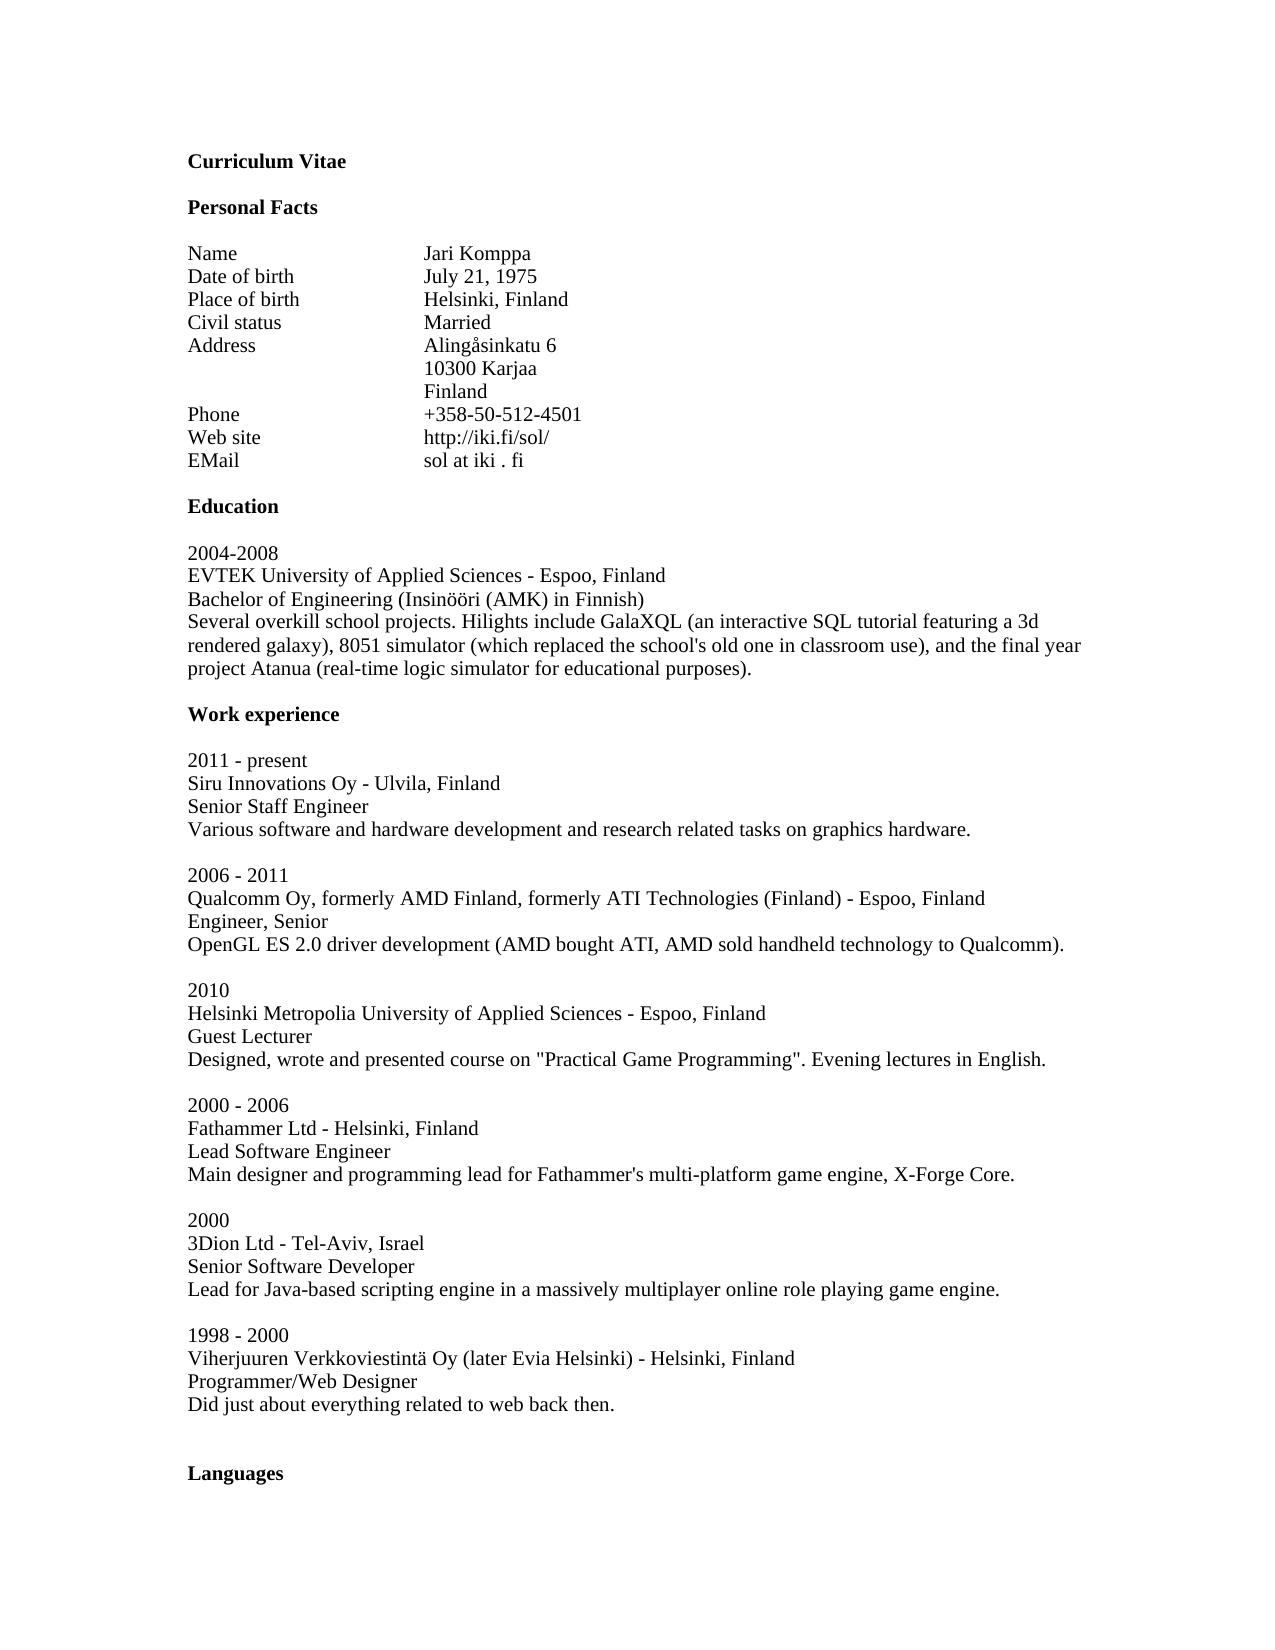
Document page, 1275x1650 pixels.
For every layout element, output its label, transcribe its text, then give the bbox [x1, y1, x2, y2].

text Personal Facts Name Jari Komppa Date of birth July 21, 1975 Place of birth Helsinki, Finland Civil status Married Address Alingåsinkatu 6 10300 Karjaa Finland Phone +358-50-512-4501 Web site http://iki.fi/sol/ EMail sol at iki . fi [187, 196, 1087, 495]
text 2000 - 2006 Fathammer Ltd - Helsinki, Finland Lead Software Engineer Main designer and programming lead for Fathammer's multi-platform game engine, X-Forge Core. [187, 1094, 1087, 1186]
text 2006 - 2011 [187, 864, 1087, 887]
text 2011 - present [187, 748, 1087, 772]
text Various software and hardware development and research related tasks on graphics hardware. [187, 818, 1087, 841]
text Siru Innovations Oy - Ulvila, Finland [187, 772, 1087, 794]
text Guest Lecturer [187, 1025, 1087, 1048]
text 2010 [187, 979, 1087, 1002]
text Helsinki Metropolia University of Applied Sciences - Espoo, Finland [187, 1002, 1087, 1025]
text Engineer, Senior [187, 910, 1087, 933]
text Education 2004-2008 EVTEK University of Applied Sciences - Espoo, Finland Bachelor of Engineering (Insinööri (AMK) in Finnish) Several overkill school projects. Hilights include GalaXQL (an interactive SQL tutorial featuring a 3d rendered galaxy), 8051 simulator (which replaced the school's old one in classroom use), and the final year project Atanua (real-time logic simulator for educational purposes). Work experience [187, 495, 1087, 748]
text OpenGL ES 2.0 driver development (AMD bought ATI, AMD sold handheld technology to Qualcomm). [187, 933, 1087, 956]
text Designed, wrote and presented course on "Practical Game Programming". Evening lectures in English. [187, 1048, 1087, 1071]
text Curriculum Vitae [187, 150, 1087, 196]
text Languages [187, 1462, 1087, 1485]
text Qualcomm Oy, formerly AMD Finland, formerly ATI Technologies (Finland) - Espoo, Finland [187, 887, 1087, 910]
text Senior Staff Engineer [187, 794, 1087, 818]
text 2000 3Dion Ltd - Tel-Aviv, Israel Senior Software Developer Lead for Java-based scripting engine in a massively multiplayer online role playing game engine. 1998 - 2000 Viherjuuren Verkkoviestintä Oy (later Evia Helsinki) - Helsinki, Finland Programmer/Web Designer Did just about everything related to web back then. [187, 1209, 1087, 1439]
